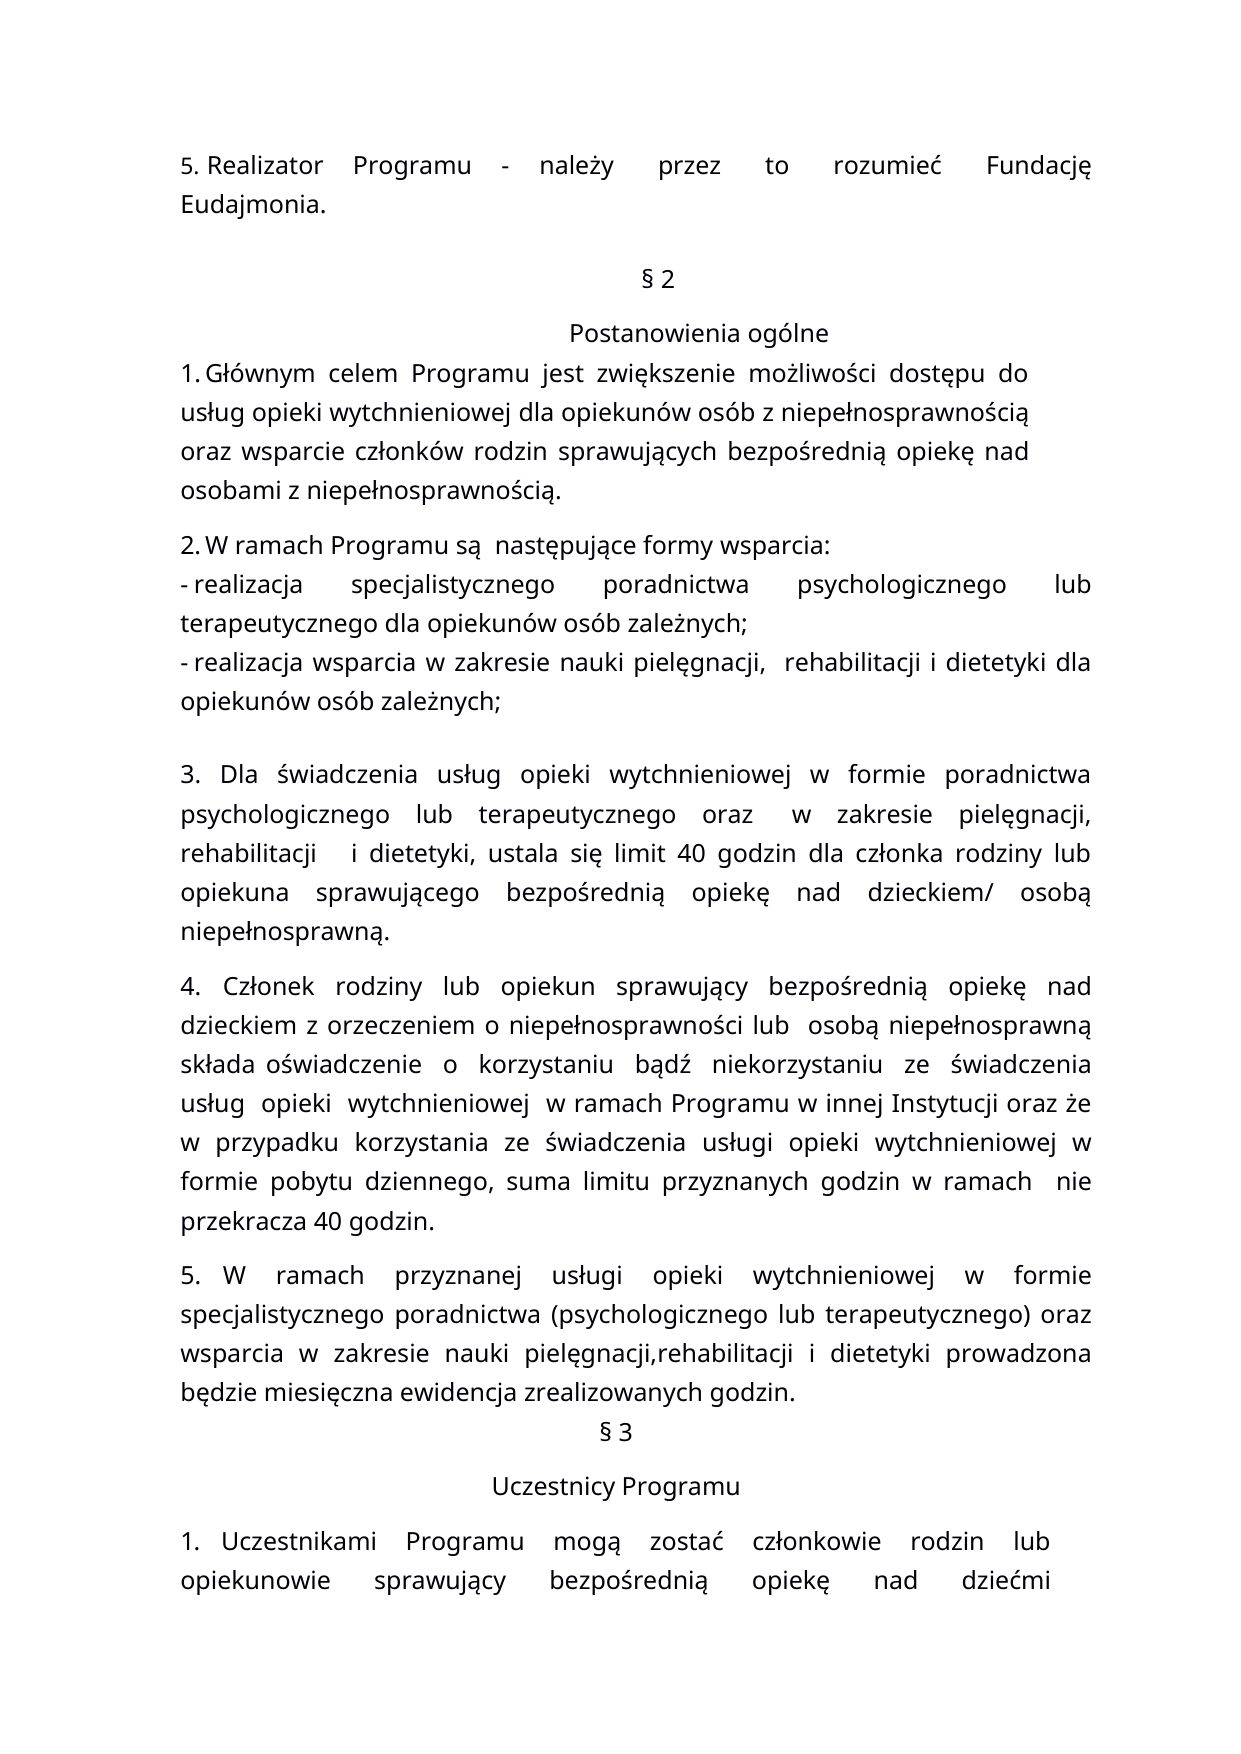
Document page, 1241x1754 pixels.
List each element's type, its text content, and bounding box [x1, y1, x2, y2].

list realizacja specjalistycznego poradnictwa psychologicznego lub terapeutycznego dla opiekunów osób zależnych; [180, 566, 1093, 640]
text Postanowienia ogólne [569, 316, 1093, 350]
list 5. W ramach przyznanej usługi opieki wytchnieniowej w formie specjalistycznego poradnictwa (psychologicznego lub terapeutycznego) oraz wsparcia w zakresie nauki pielęgnacji,rehabilitacji i dietetyki prowadzona będzie miesięczna ewidencja zrealizowanych godzin. [180, 1258, 1093, 1409]
list Realizator Programu - należy przez to rozumieć Fundację Eudajmonia. [180, 148, 1092, 221]
list W ramach Programu są następujące formy wsparcia: [180, 527, 1093, 561]
list Uczestnikami Programu mogą zostać członkowie rodzin lub opiekunowie sprawujący bezpośrednią opiekę nad dziećmi [180, 1523, 1051, 1597]
list realizacja wsparcia w zakresie nauki pielęgnacji, rehabilitacji i dietetyki dla opiekunów osób zależnych; [180, 645, 1093, 718]
list 3. Dla świadczenia usług opieki wytchnieniowej w formie poradnictwa psychologicznego lub terapeutycznego oraz w zakresie pielęgnacji, rehabilitacji i dietetyki, ustala się limit 40 godzin dla członka rodziny lub opiekuna sprawującego bezpośrednią opiekę nad dzieckiem/ osobą niepełnosprawną. [180, 757, 1093, 948]
text § 3 [187, 1414, 1045, 1448]
text § 2 [641, 262, 1093, 296]
list 4. Członek rodziny lub opiekun sprawujący bezpośrednią opiekę nad dzieckiem z orzeczeniem o niepełnosprawności lub osobą niepełnosprawną składa oświadczenie o korzystaniu bądź niekorzystaniu ze świadczenia usług opieki wytchnieniowej w ramach Programu w innej Instytucji oraz że w przypadku korzystania ze świadczenia usługi opieki wytchnieniowej w formie pobytu dziennego, suma limitu przyznanych godzin w ramach nie przekracza 40 godzin. [180, 968, 1093, 1237]
text Uczestnicy Programu [187, 1469, 1045, 1503]
list Głównym celem Programu jest zwiększenie możliwości dostępu do usług opieki wytchnieniowej dla opiekunów osób z niepełnosprawnością oraz wsparcie członków rodzin sprawujących bezpośrednią opiekę nad osobami z niepełnosprawnością. [180, 355, 1029, 507]
